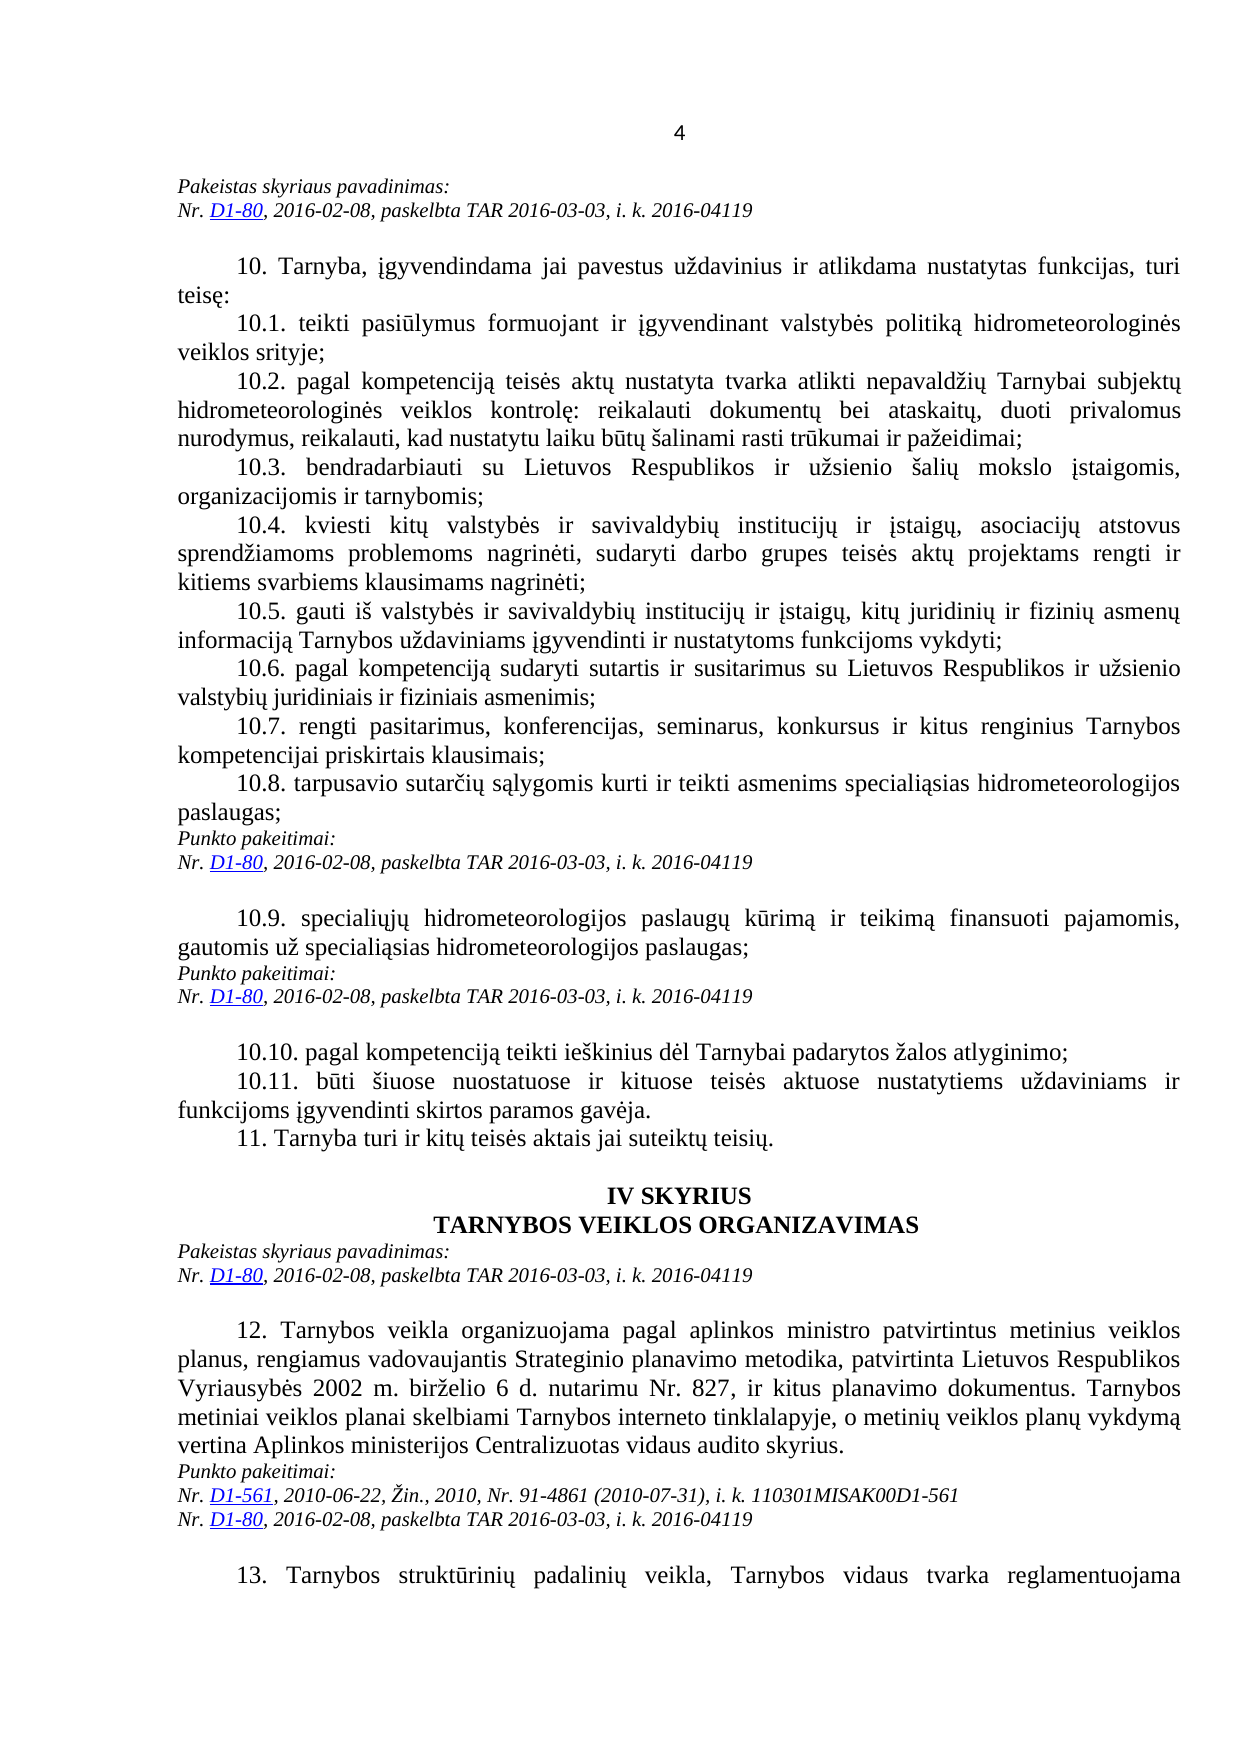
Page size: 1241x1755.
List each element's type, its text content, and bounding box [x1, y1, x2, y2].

text 10.6. pagal kompetenciją sudaryti sutartis ir susitarimus su Lietuvos Respublikos ir užsienio valstybių juridiniais ir fiziniais asmenimis; [177, 653, 1181, 711]
text 10.10. pagal kompetenciją teikti ieškinius dėl Tarnybai padarytos žalos atlyginimo; [177, 1037, 1181, 1066]
text Pakeistas skyriaus pavadinimas: [177, 174, 1181, 198]
text Punkto pakeitimai: [177, 826, 1181, 850]
text Nr. D1-561, 2010-06-22, Žin., 2010, Nr. 91-4861 (2010-07-31), i. k. 110301MISAK00D1-561 [177, 1483, 1181, 1507]
text 10. Tarnyba, įgyvendindama jai pavestus uždavinius ir atlikdama nustatytas funkcijas, turi teisę: [177, 251, 1181, 308]
text 10.2. pagal kompetenciją teisės aktų nustatyta tvarka atlikti nepavaldžių Tarnybai subjektų hidrometeorologinės veiklos kontrolę: reikalauti dokumentų bei ataskaitų, duoti privalomus nurodymus, reikalauti, kad nustatytu laiku būtų šalinami rasti trūkumai ir pažeidimai; [177, 366, 1181, 452]
text TARNYBOS VEIKLOS ORGANIZAVIMAS [177, 1210, 1181, 1238]
text 10.8. tarpusavio sutarčių sąlygomis kurti ir teikti asmenims specialiąsias hidrometeorologijos paslaugas; [177, 768, 1181, 826]
text Nr. D1-80, 2016-02-08, paskelbta TAR 2016-03-03, i. k. 2016-04119 [177, 1507, 1181, 1531]
text 10.1. teikti pasiūlymus formuojant ir įgyvendinant valstybės politiką hidrometeorologinės veiklos srityje; [177, 308, 1181, 366]
text 13. Tarnybos struktūrinių padalinių veikla, Tarnybos vidaus tvarka reglamentuojama [177, 1560, 1181, 1589]
text Pakeistas skyriaus pavadinimas: [177, 1238, 1181, 1263]
text 10.9. specialiųjų hidrometeorologijos paslaugų kūrimą ir teikimą finansuoti pajamomis, gautomis už specialiąsias hidrometeorologijos paslaugas; [177, 903, 1181, 960]
text 12. Tarnybos veikla organizuojama pagal aplinkos ministro patvirtintus metinius veiklos planus, rengiamus vadovaujantis Strateginio planavimo metodika, patvirtinta Lietuvos Respublikos Vyriausybės 2002 m. birželio 6 d. nutarimu Nr. 827, ir kitus planavimo dokumentus. Tarnybos metiniai veiklos planai skelbiami Tarnybos interneto tinklalapyje, o metinių veiklos planų vykdymą vertina Aplinkos ministerijos Centralizuotas vidaus audito skyrius. [177, 1315, 1181, 1459]
text 10.11. būti šiuose nuostatuose ir kituose teisės aktuose nustatytiems uždaviniams ir funkcijoms įgyvendinti skirtos paramos gavėja. [177, 1066, 1181, 1123]
text Nr. D1-80, 2016-02-08, paskelbta TAR 2016-03-03, i. k. 2016-04119 [177, 1263, 1181, 1287]
text Nr. D1-80, 2016-02-08, paskelbta TAR 2016-03-03, i. k. 2016-04119 [177, 198, 1181, 222]
text Punkto pakeitimai: [177, 1459, 1181, 1483]
text 11. Tarnyba turi ir kitų teisės aktais jai suteiktų teisių. [177, 1123, 1181, 1152]
text 10.4. kviesti kitų valstybės ir savivaldybių institucijų ir įstaigų, asociacijų atstovus sprendžiamoms problemoms nagrinėti, sudaryti darbo grupes teisės aktų projektams rengti ir kitiems svarbiems klausimams nagrinėti; [177, 510, 1181, 596]
text Nr. D1-80, 2016-02-08, paskelbta TAR 2016-03-03, i. k. 2016-04119 [177, 984, 1181, 1008]
text Nr. D1-80, 2016-02-08, paskelbta TAR 2016-03-03, i. k. 2016-04119 [177, 850, 1181, 874]
text 10.7. rengti pasitarimus, konferencijas, seminarus, konkursus ir kitus renginius Tarnybos kompetencijai priskirtais klausimais; [177, 711, 1181, 768]
text 10.5. gauti iš valstybės ir savivaldybių institucijų ir įstaigų, kitų juridinių ir fizinių asmenų informaciją Tarnybos uždaviniams įgyvendinti ir nustatytoms funkcijoms vykdyti; [177, 596, 1181, 653]
text IV SKYRIUS [177, 1181, 1181, 1210]
text Punkto pakeitimai: [177, 960, 1181, 984]
text 10.3. bendradarbiauti su Lietuvos Respublikos ir užsienio šalių mokslo įstaigomis, organizacijomis ir tarnybomis; [177, 452, 1181, 510]
